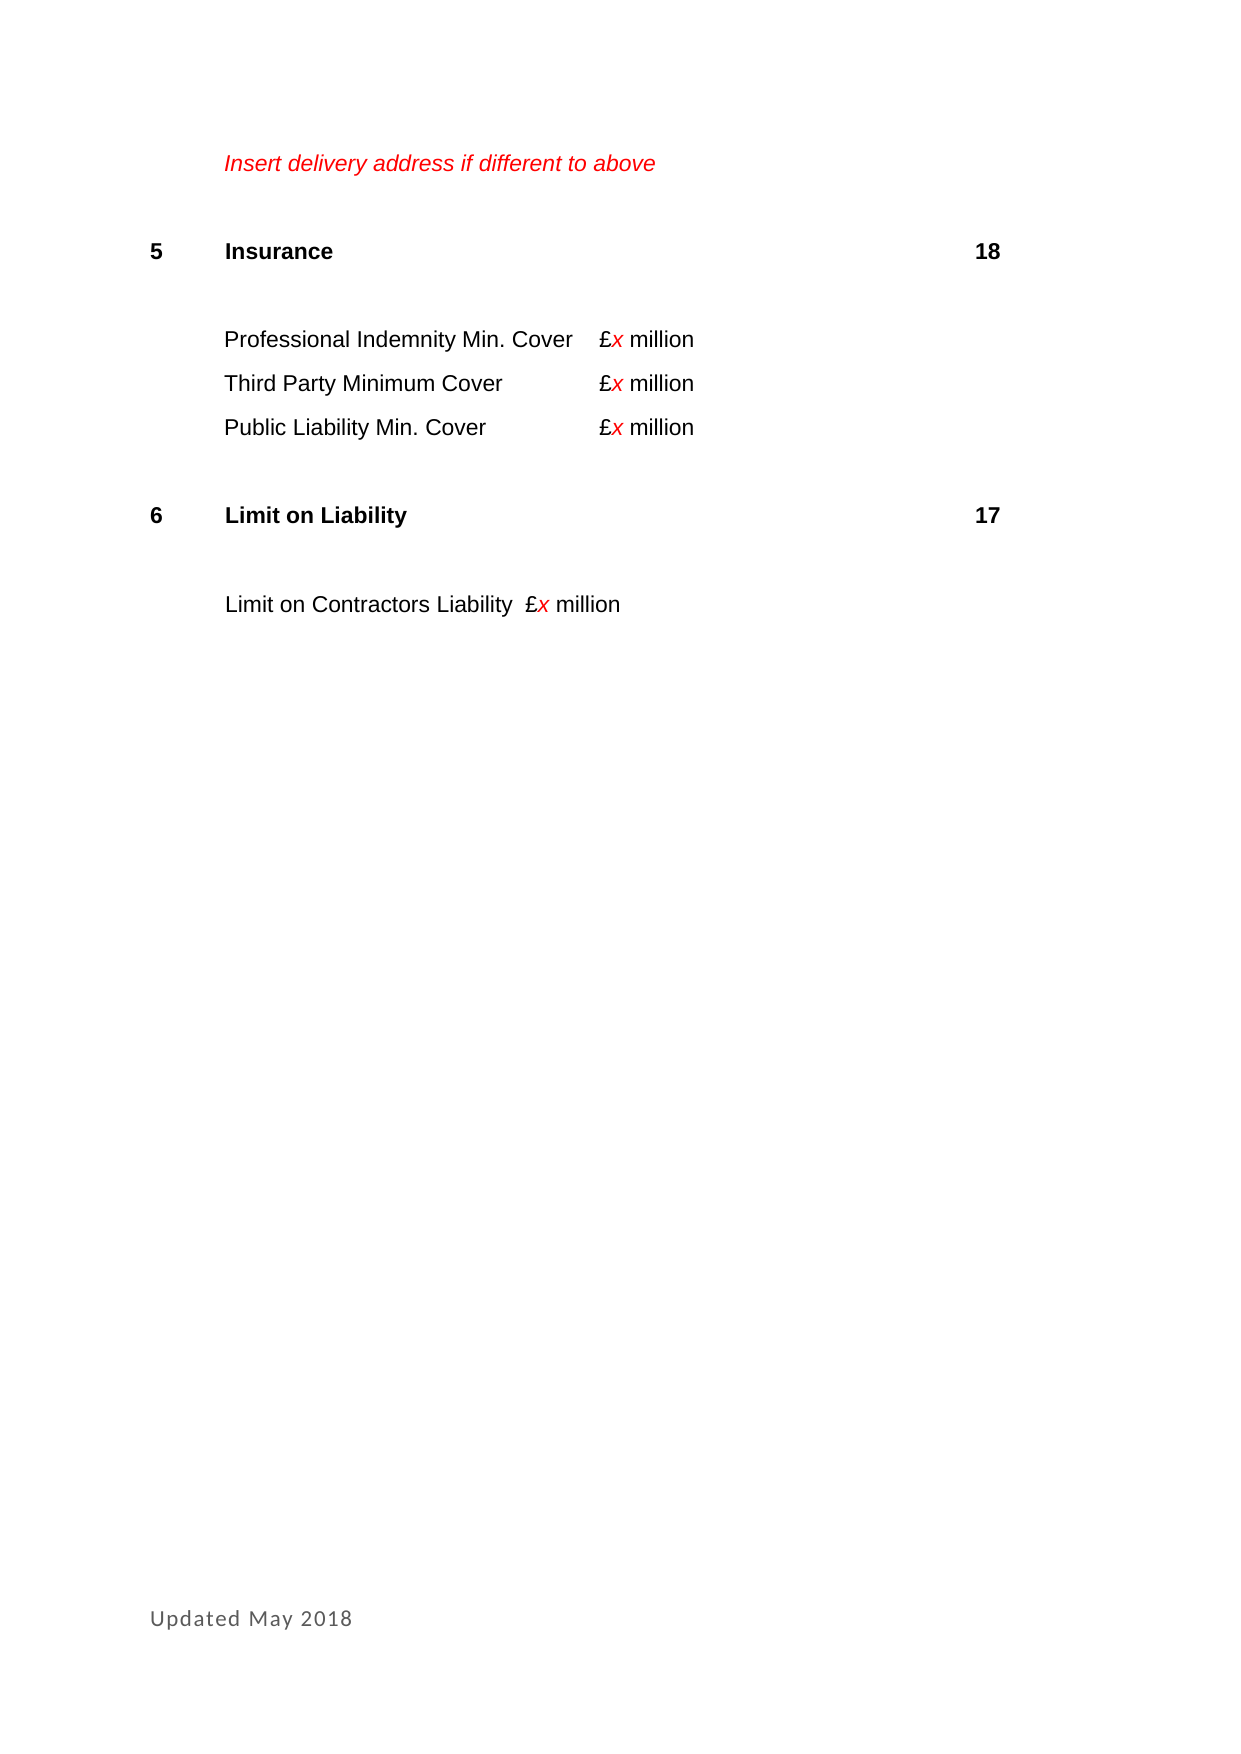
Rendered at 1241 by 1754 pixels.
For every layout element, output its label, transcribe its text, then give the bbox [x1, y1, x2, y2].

text Third Party Minimum Cover £x million [224, 370, 1090, 397]
text 6 Limit on Liability 17 [150, 502, 1090, 529]
text 5 Insurance 18 [150, 238, 1090, 264]
text Public Liability Min. Cover £x million [224, 414, 1090, 441]
text Limit on Contractors Liability £x million [150, 591, 1090, 617]
text Professional Indemnity Min. Cover £x million [224, 326, 1090, 353]
text Insert delivery address if different to above [224, 150, 1090, 176]
